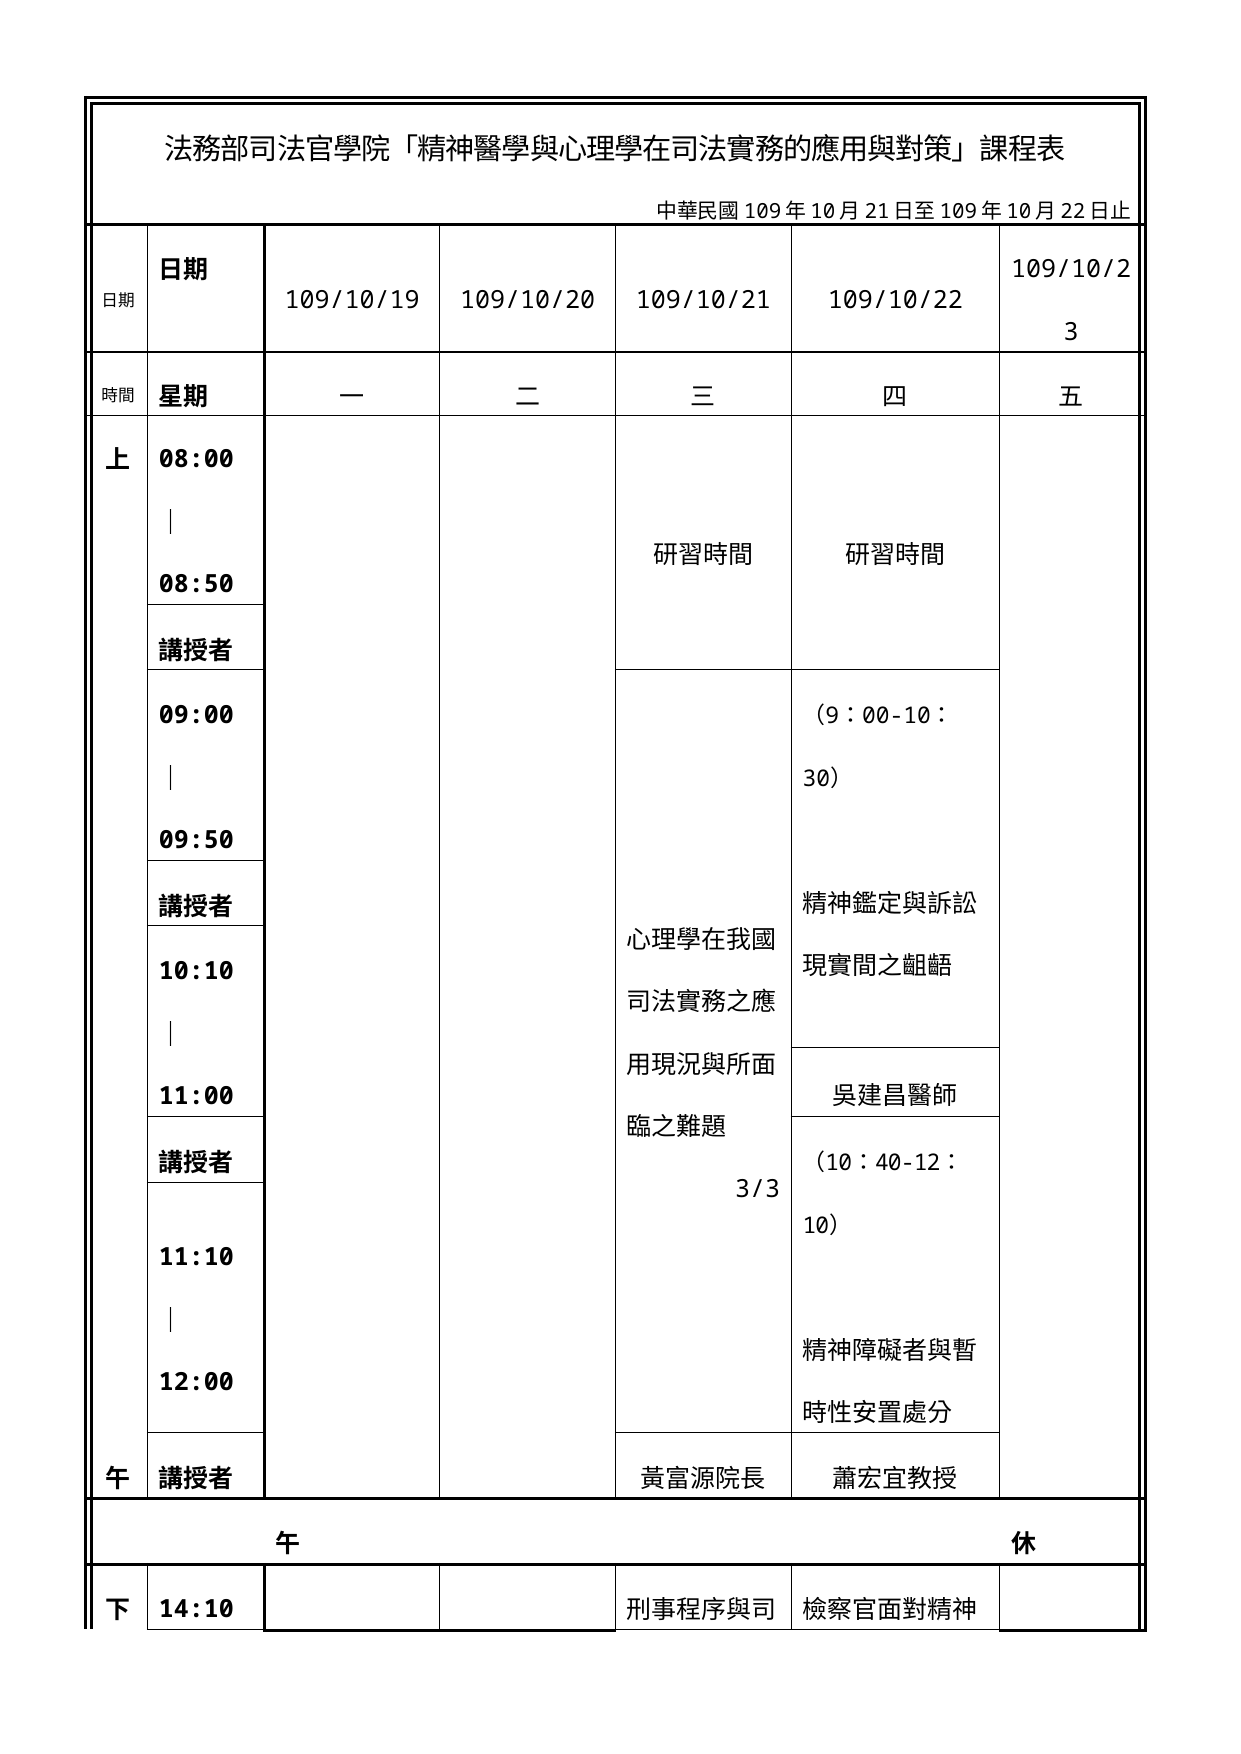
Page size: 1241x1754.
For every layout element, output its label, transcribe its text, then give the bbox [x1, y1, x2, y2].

table_cell 講授者 [148, 861, 263, 925]
table_cell 09:00 ｜ 09:50 [148, 670, 263, 860]
table_cell 吳建昌醫師 [792, 1048, 999, 1116]
table_cell 109/10/23 [1000, 226, 1138, 351]
table_cell [93, 1500, 147, 1563]
table_cell （9：00-10：30） 精神鑑定與訴訟現實間之齟齬 [792, 670, 999, 1047]
table_header 法務部司法官學院「精神醫學與心理學在司法實務的應用與對策」課程表 中華民國109年10月21日至109年10月22日止 [89, 99, 1142, 223]
table_cell [1000, 1566, 1138, 1628]
table_cell [147, 1500, 264, 1563]
table_cell [791, 1500, 999, 1563]
table_cell 黃富源院長 [616, 1433, 791, 1497]
table_cell 109/10/19 [266, 226, 439, 351]
table_cell 109/10/22 [792, 226, 999, 351]
table_cell 研習時間 [792, 416, 999, 669]
table_cell 心理學在我國司法實務之應用現況與所面臨之難題 3/3 [616, 670, 791, 1432]
table_cell 時間 [93, 353, 147, 415]
table_cell 下 [93, 1566, 147, 1628]
table_cell [93, 1116, 147, 1182]
table_cell 蕭宏宜教授 [792, 1433, 999, 1497]
table_cell 刑事程序與司 [616, 1566, 791, 1628]
table_cell 08:00 ｜ 08:50 [148, 416, 263, 603]
table_cell 四 [792, 353, 999, 415]
table_cell （10：40-12：10） 精神障礙者與暫時性安置處分 [792, 1117, 999, 1432]
table_cell 講授者 [148, 1117, 263, 1182]
table_cell [93, 604, 147, 669]
table_cell 14:10 [148, 1566, 263, 1628]
table_cell [440, 1500, 615, 1563]
table_cell 10:10 ｜ 11:00 [148, 926, 263, 1116]
table_cell 午 [264, 1500, 440, 1563]
table_cell 109/10/21 [616, 226, 791, 351]
table_cell [440, 1566, 615, 1628]
table_cell 講授者 [148, 605, 263, 669]
table_cell 日期 [93, 226, 147, 351]
table_cell 研習時間 [616, 416, 791, 669]
table_cell [266, 1566, 439, 1628]
table_cell [93, 860, 147, 925]
table_cell [93, 1182, 147, 1432]
table_cell 休 [1000, 1500, 1138, 1563]
table_cell [266, 416, 439, 1497]
table_cell 上 [93, 416, 147, 603]
table_cell [615, 1500, 791, 1563]
table_cell 午 [93, 1432, 147, 1497]
table_cell 星期 [148, 353, 263, 415]
table_cell 五 [1000, 353, 1138, 415]
table_cell 講授者 [148, 1433, 263, 1497]
table_cell 檢察官面對精神 [792, 1566, 999, 1628]
table_cell [440, 416, 615, 1497]
table_cell [1000, 416, 1138, 1497]
table_cell [93, 669, 147, 860]
table_cell 11:10 ｜ 12:00 [148, 1183, 263, 1432]
table_cell 109/10/20 [440, 226, 615, 351]
table_cell 日期 [148, 226, 263, 351]
table_cell 二 [440, 353, 615, 415]
table_cell [93, 925, 147, 1116]
table_cell 三 [616, 353, 791, 415]
table_cell 一 [266, 353, 439, 415]
